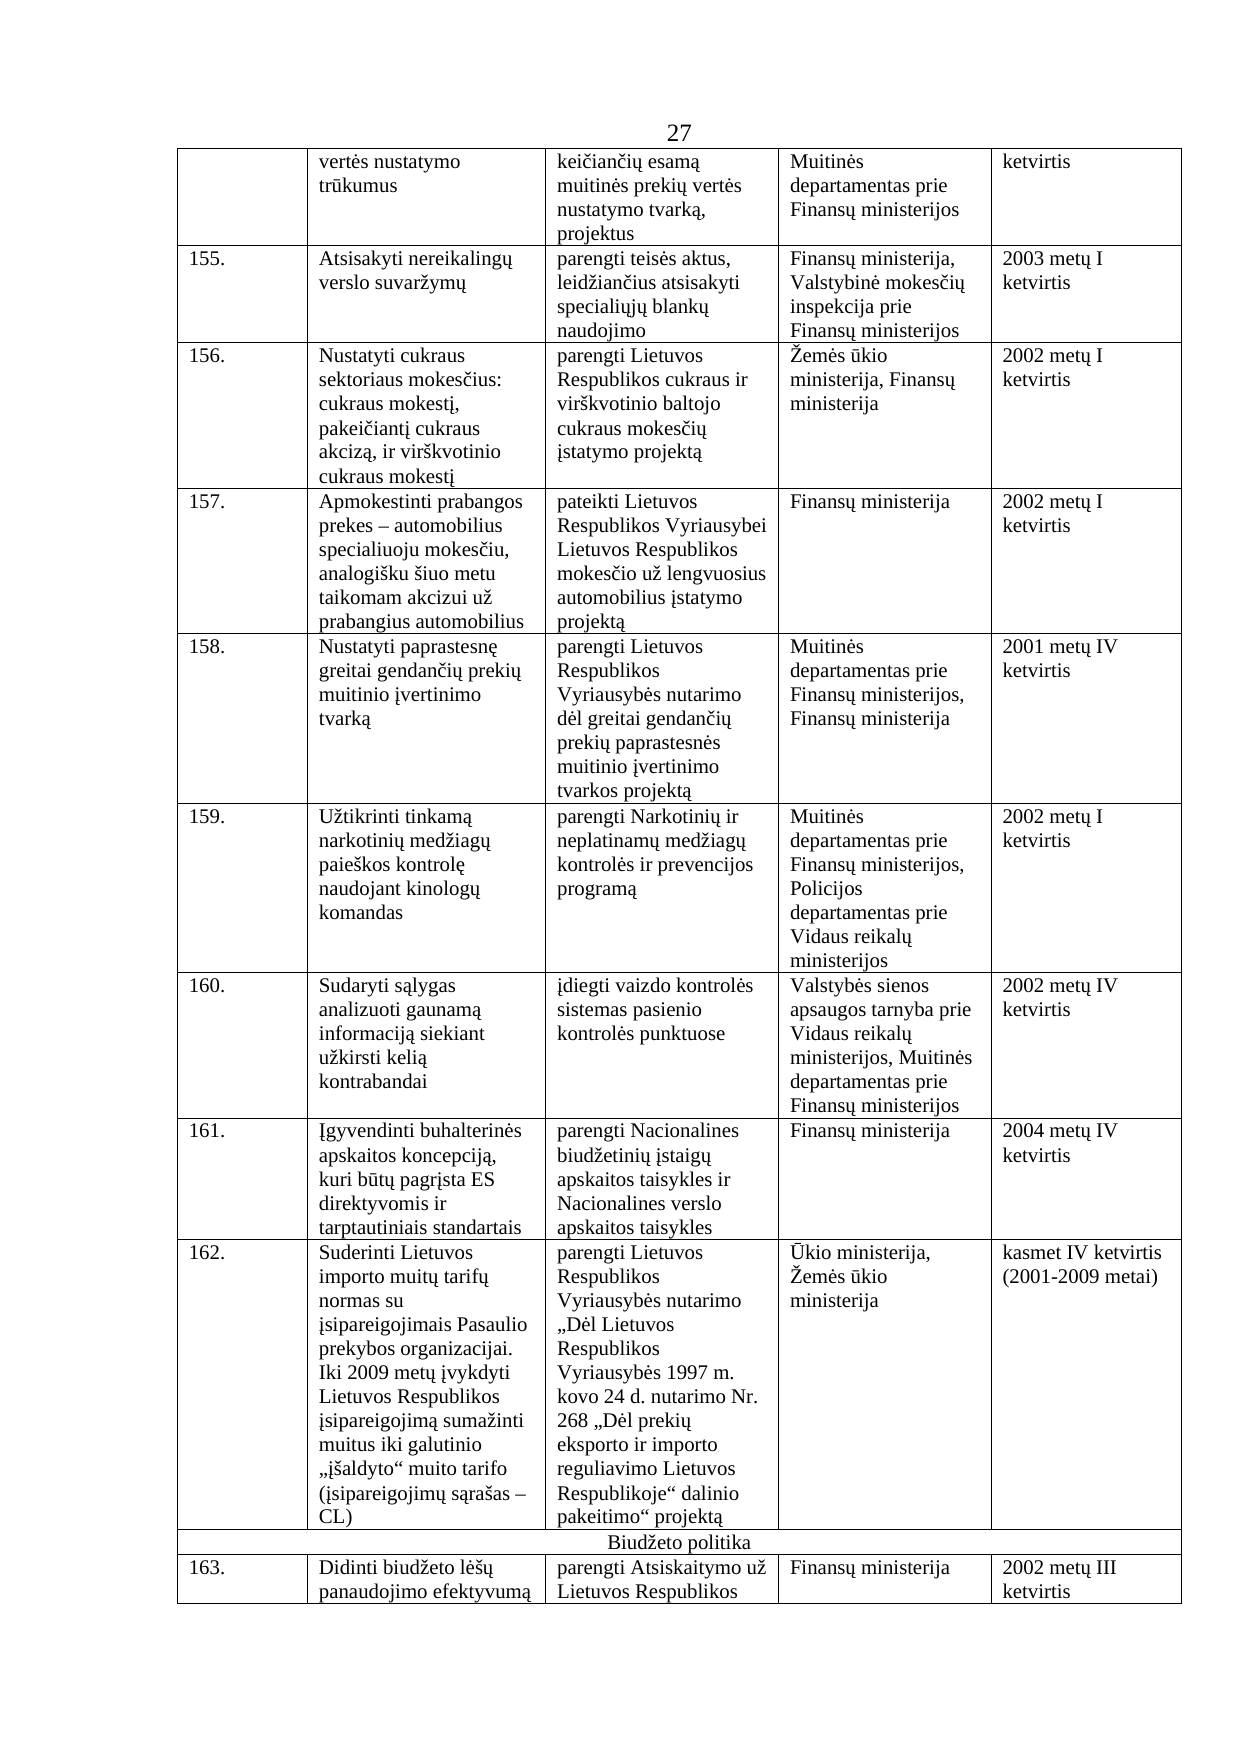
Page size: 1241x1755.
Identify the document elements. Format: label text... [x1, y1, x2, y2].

table_cell Užtikrinti tinkamą narkotinių medžiagų paieškos kontrolę naudojant kinologų komandas [308, 804, 545, 972]
table_cell Valstybės sienos apsaugos tarnyba prie Vidaus reikalų ministerijos, Muitinės departamentas prie Finansų ministerijos [779, 973, 991, 1117]
table_cell keičiančių esamą muitinės prekių vertės nustatymo tvarką, projektus [546, 149, 778, 245]
table_cell Muitinės departamentas prie Finansų ministerijos, Policijos departamentas prie Vidaus reikalų ministerijos [779, 804, 991, 972]
table_cell kasmet IV ketvirtis (2001-2009 metai) [992, 1240, 1181, 1528]
table_cell 163. [178, 1555, 307, 1603]
table_cell Apmokestinti prabangos prekes – automobilius specialiuoju mokesčiu, analogišku šiuo metu taikomam akcizui už prabangius automobilius [308, 489, 545, 633]
table_cell 159. [178, 804, 307, 972]
table_cell Žemės ūkio ministerija, Finansų ministerija [779, 343, 991, 488]
table_cell 157. [178, 489, 307, 633]
table_cell parengti Atsiskaitymo už Lietuvos Respublikos [546, 1555, 778, 1603]
table_cell [178, 149, 307, 245]
table_cell parengti teisės aktus, leidžiančius atsisakyti specialiųjų blankų naudojimo [546, 246, 778, 342]
table_cell 162. [178, 1240, 307, 1528]
table_cell Suderinti Lietuvos importo muitų tarifų normas su įsipareigojimais Pasaulio prekybos organizacijai. Iki 2009 metų įvykdyti Lietuvos Respublikos įsipareigojimą sumažinti muitus iki galutinio „įšaldyto“ muito tarifo (įsipareigojimų sąrašas – CL) [308, 1240, 545, 1528]
table_cell Finansų ministerija [779, 1119, 991, 1239]
table_cell pateikti Lietuvos Respublikos Vyriausybei Lietuvos Respublikos mokesčio už lengvuosius automobilius įstatymo projektą [546, 489, 778, 633]
table_cell 160. [178, 973, 307, 1117]
table_cell Muitinės departamentas prie Finansų ministerijos [779, 149, 991, 245]
table_cell 2002 metų I ketvirtis [992, 343, 1181, 488]
table_cell 2002 metų I ketvirtis [992, 804, 1181, 972]
table_cell parengti Nacionalines biudžetinių įstaigų apskaitos taisykles ir Nacionalines verslo apskaitos taisykles [546, 1119, 778, 1239]
table_cell 156. [178, 343, 307, 488]
table_cell Finansų ministerija, Valstybinė mokesčių inspekcija prie Finansų ministerijos [779, 246, 991, 342]
table_cell 2002 metų III ketvirtis [992, 1555, 1181, 1603]
table_cell 158. [178, 634, 307, 802]
table_cell 161. [178, 1119, 307, 1239]
table_cell parengti Narkotinių ir neplatinamų medžiagų kontrolės ir prevencijos programą [546, 804, 778, 972]
table_cell ketvirtis [992, 149, 1181, 245]
table_cell Nustatyti paprastesnę greitai gendančių prekių muitinio įvertinimo tvarką [308, 634, 545, 802]
table_cell Nustatyti cukraus sektoriaus mokesčius: cukraus mokestį, pakeičiantį cukraus akcizą, ir virškvotinio cukraus mokestį [308, 343, 545, 488]
table_cell Finansų ministerija [779, 489, 991, 633]
table_cell įdiegti vaizdo kontrolės sistemas pasienio kontrolės punktuose [546, 973, 778, 1117]
table_cell parengti Lietuvos Respublikos cukraus ir virškvotinio baltojo cukraus mokesčių įstatymo projektą [546, 343, 778, 488]
table_cell parengti Lietuvos Respublikos Vyriausybės nutarimo dėl greitai gendančių prekių paprastesnės muitinio įvertinimo tvarkos projektą [546, 634, 778, 802]
table_cell Atsisakyti nereikalingų verslo suvaržymų [308, 246, 545, 342]
table_cell 2002 metų IV ketvirtis [992, 973, 1181, 1117]
table_cell Muitinės departamentas prie Finansų ministerijos, Finansų ministerija [779, 634, 991, 802]
table_cell Finansų ministerija [779, 1555, 991, 1603]
table_cell Biudžeto politika [178, 1530, 1181, 1554]
table_cell 2004 metų IV ketvirtis [992, 1119, 1181, 1239]
table_cell parengti Lietuvos Respublikos Vyriausybės nutarimo „Dėl Lietuvos Respublikos Vyriausybės 1997 m. kovo 24 d. nutarimo Nr. 268 „Dėl prekių eksporto ir importo reguliavimo Lietuvos Respublikoje“ dalinio pakeitimo“ projektą [546, 1240, 778, 1528]
table_cell 155. [178, 246, 307, 342]
table_cell Įgyvendinti buhalterinės apskaitos koncepciją, kuri būtų pagrįsta ES direktyvomis ir tarptautiniais standartais [308, 1119, 545, 1239]
table_cell Ūkio ministerija, Žemės ūkio ministerija [779, 1240, 991, 1528]
table_cell 2003 metų I ketvirtis [992, 246, 1181, 342]
table_cell Sudaryti sąlygas analizuoti gaunamą informaciją siekiant užkirsti kelią kontrabandai [308, 973, 545, 1117]
table_cell 2001 metų IV ketvirtis [992, 634, 1181, 802]
table_cell Didinti biudžeto lėšų panaudojimo efektyvumą [308, 1555, 545, 1603]
table_cell vertės nustatymo trūkumus [308, 149, 545, 245]
table_cell 2002 metų I ketvirtis [992, 489, 1181, 633]
